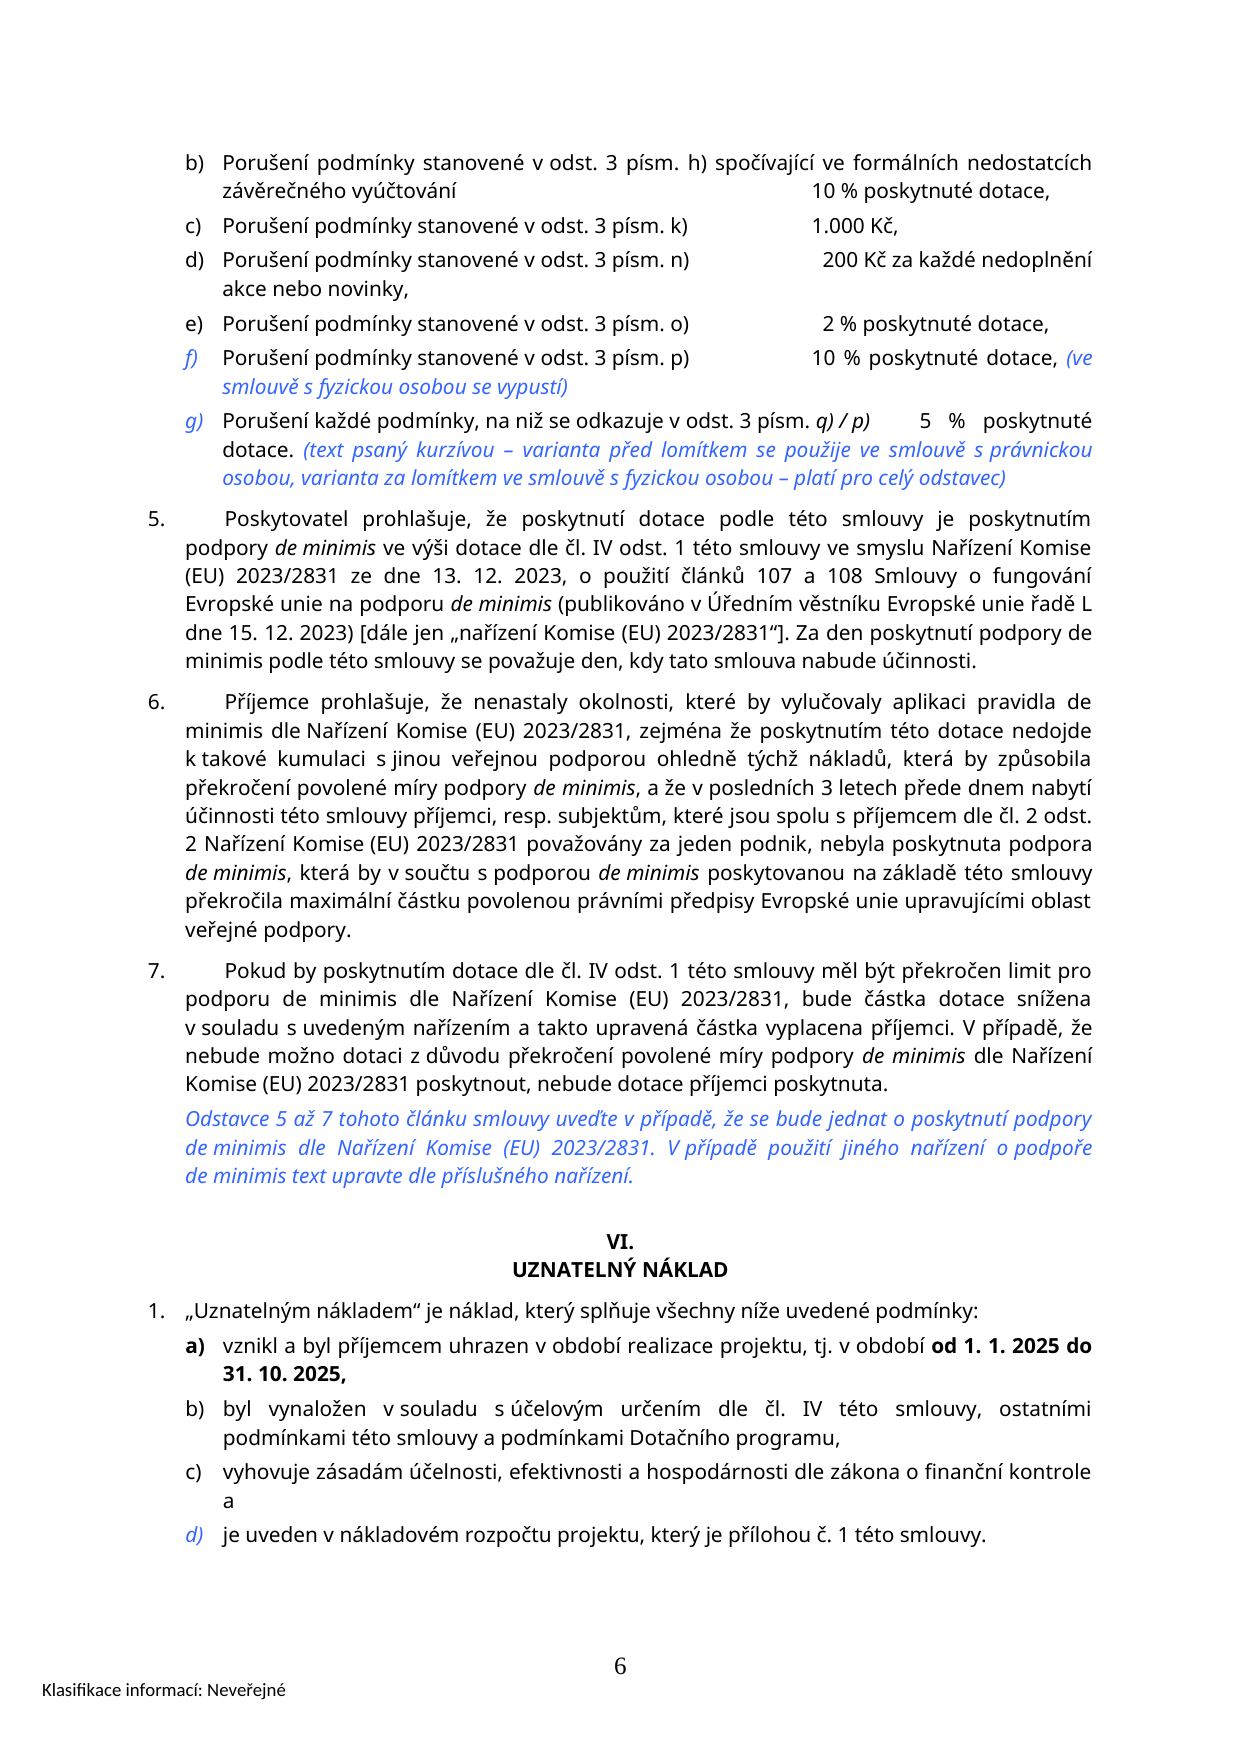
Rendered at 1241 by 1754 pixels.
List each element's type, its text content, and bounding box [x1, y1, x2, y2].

list Porušení podmínky stanovené v odst. 3 písm. p) 10 % poskytnuté dotace, (ve smlouvě s fyzickou osobou se vypustí) [185, 343, 1092, 400]
list Porušení podmínky stanovené v odst. 3 písm. h) spočívající ve formálních nedostatcích závěrečného vyúčtování 10 % poskytnuté dotace, [185, 148, 1092, 204]
list Porušení podmínky stanovené v odst. 3 písm. o) 2 % poskytnuté dotace, [185, 309, 1092, 337]
list Pokud by poskytnutím dotace dle čl. IV odst. 1 této smlouvy měl být překročen limit pro podporu de minimis dle Nařízení Komise (EU) 2023/2831, bude částka dotace snížena v souladu s uvedeným nařízením a takto upravená částka vyplacena příjemci. V případě, že nebude možno dotaci z důvodu překročení povolené míry podpory de minimis dle Nařízení Komise (EU) 2023/2831 poskytnout, nebude dotace příjemci poskytnuta. [148, 956, 1092, 1098]
text VI. [148, 1227, 1092, 1256]
list Poskytovatel prohlašuje, že poskytnutí dotace podle této smlouvy je poskytnutím podpory de minimis ve výši dotace dle čl. IV odst. 1 této smlouvy ve smyslu Nařízení Komise (EU) 2023/2831 ze dne 13. 12. 2023, o použití článků 107 a 108 Smlouvy o fungování Evropské unie na podporu de minimis (publikováno v Úředním věstníku Evropské unie řadě L dne 15. 12. 2023) [dále jen „nařízení Komise (EU) 2023/2831“]. Za den poskytnutí podpory de minimis podle této smlouvy se považuje den, kdy tato smlouva nabude účinnosti. [148, 504, 1092, 675]
list Porušení podmínky stanovené v odst. 3 písm. n) 200 Kč za každé nedoplnění akce nebo novinky, [185, 246, 1092, 302]
list Porušení každé podmínky, na niž se odkazuje v odst. 3 písm. q) / p) 5 % poskytnuté dotace. (text psaný kurzívou – varianta před lomítkem se použije ve smlouvě s právnickou osobou, varianta za lomítkem ve smlouvě s fyzickou osobou – platí pro celý odstavec) [185, 406, 1092, 492]
list vznikl a byl příjemcem uhrazen v období realizace projektu, tj. v období od 1. 1. 2025 do 31. 10. 2025, [185, 1331, 1092, 1388]
list byl vynaložen v souladu s účelovým určením dle čl. IV této smlouvy, ostatními podmínkami této smlouvy a podmínkami Dotačního programu, [185, 1394, 1092, 1451]
list Příjemce prohlašuje, že nenastaly okolnosti, které by vylučovaly aplikaci pravidla de minimis dle Nařízení Komise (EU) 2023/2831, zejména že poskytnutím této dotace nedojde k takové kumulaci s jinou veřejnou podporou ohledně týchž nákladů, která by způsobila překročení povolené míry podpory de minimis, a že v posledních 3 letech přede dnem nabytí účinnosti této smlouvy příjemci, resp. subjektům, které jsou spolu s příjemcem dle čl. 2 odst. 2 Nařízení Komise (EU) 2023/2831 považovány za jeden podnik, nebyla poskytnuta podpora de minimis, která by v součtu s podporou de minimis poskytovanou na základě této smlouvy překročila maximální částku povolenou právními předpisy Evropské unie upravujícími oblast veřejné podpory. [148, 687, 1092, 943]
list „Uznatelným nákladem“ je náklad, který splňuje všechny níže uvedené podmínky: [148, 1296, 1092, 1325]
list vyhovuje zásadám účelnosti, efektivnosti a hospodárnosti dle zákona o finanční kontrole a [185, 1457, 1092, 1514]
text UZNATELNÝ NÁKLAD [148, 1256, 1092, 1284]
list Porušení podmínky stanovené v odst. 3 písm. k) 1.000 Kč, [185, 211, 1092, 239]
list je uveden v nákladovém rozpočtu projektu, který je přílohou č. 1 této smlouvy. [185, 1521, 1092, 1549]
text Odstavce 5 až 7 tohoto článku smlouvy uveďte v případě, že se bude jednat o poskytnutí podpory de minimis dle Nařízení Komise (EU) 2023/2831. V případě použití jiného nařízení o podpoře de minimis text upravte dle příslušného nařízení. [185, 1104, 1092, 1189]
